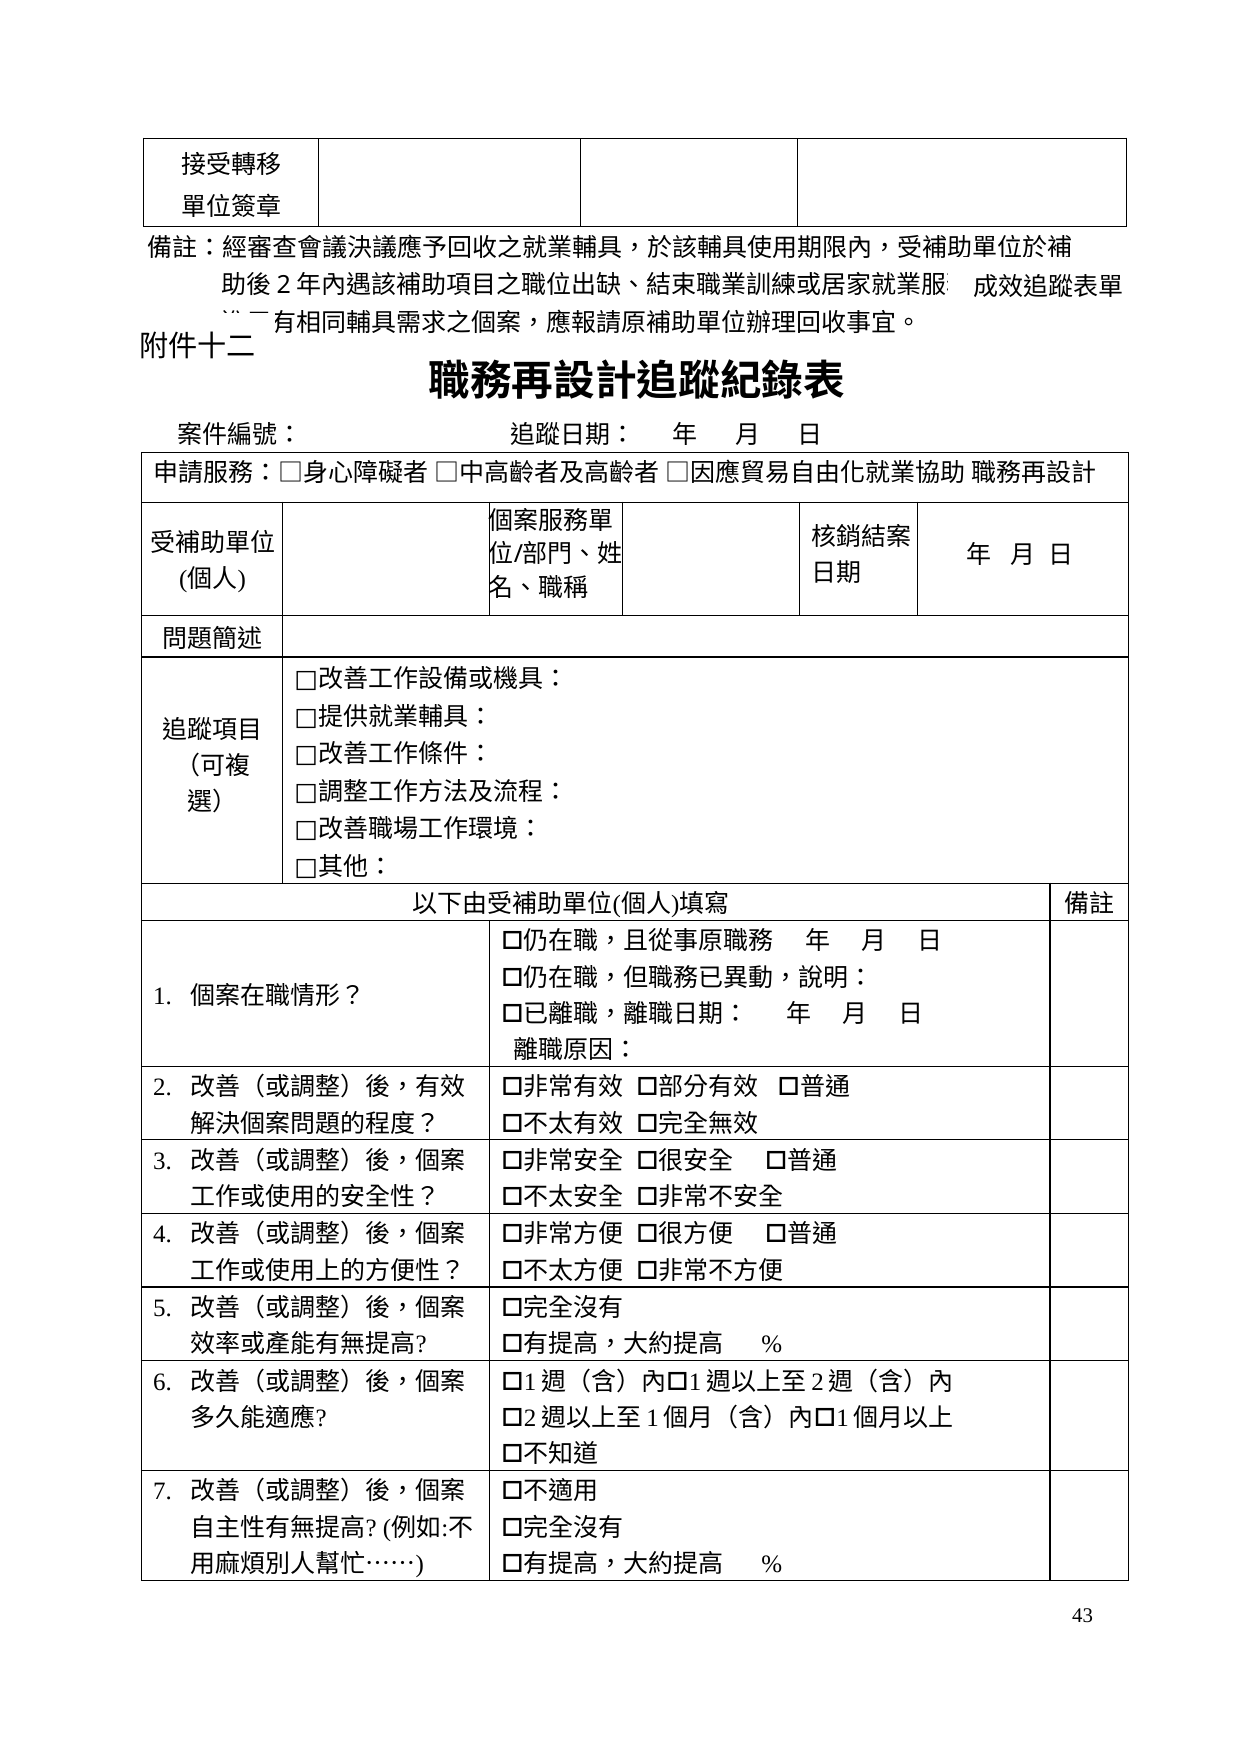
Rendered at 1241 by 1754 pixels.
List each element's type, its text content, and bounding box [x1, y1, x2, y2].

table_cell 非常方便 很方便 普通 不太方便 非常不方便 [490, 1214, 1049, 1286]
text 職務再設計追蹤紀錄表 [122, 315, 273, 396]
table_cell 不適用 完全沒有 有提高，大約提高 % [490, 1471, 1049, 1579]
table_cell [1051, 1140, 1128, 1213]
table_cell 1週（含）內1週以上至2週（含）內 2週以上至1個月（含）內1個月以上 不知道 [490, 1361, 1049, 1470]
table_cell [581, 139, 797, 226]
text 職務再設計追蹤紀錄表 [950, 258, 1147, 310]
table_cell [1051, 1361, 1128, 1470]
table_cell □改善工作設備或機具： □提供就業輔具： □改善工作條件： □調整工作方法及流程： □改善職場工作環境： □其他： [283, 658, 1128, 882]
table_cell 改善（或調整）後，個案自主性有無提高? (例如:不用麻煩別人幫忙……) [142, 1471, 489, 1579]
table_cell 受補助單位 (個人) [142, 503, 282, 615]
table_cell 非常有效 部分有效 普通 不太有效 完全無效 [490, 1067, 1049, 1139]
table_cell [1051, 1067, 1128, 1139]
table_cell [798, 139, 1126, 226]
table_cell 個案服務單位/部門、姓名、職稱 [490, 503, 622, 615]
table_cell 接受轉移 單位簽章 [144, 139, 318, 226]
table_cell 改善（或調整）後，有效解決個案問題的程度？ [142, 1067, 489, 1139]
text 成效追蹤表單 [965, 266, 1132, 302]
table_cell [319, 139, 580, 226]
table_cell 改善（或調整）後，個案工作或使用的安全性？ [142, 1140, 489, 1213]
table_cell 仍在職，且從事原職務 年 月 日 仍在職，但職務已異動，說明： 已離職，離職日期： 年 月 日 離職原因： [490, 921, 1049, 1066]
table_cell [283, 503, 489, 615]
text 附件十二 [137, 322, 258, 365]
text 備註：經審查會議決議應予回收之就業輔具，於該輔具使用期限內，受補助單位於補助後2年內遇該補助項目之職位出缺、結束職業訓練或居家就業服務時，且未能進用有相同輔具需求之個案，應報請原補助單位辦理回收事宜。 [148, 227, 1096, 339]
table_cell 年 月 日 [918, 503, 1128, 615]
table_cell 改善（或調整）後，個案效率或產能有無提高? [142, 1288, 489, 1360]
table_cell [283, 616, 1128, 656]
table_cell [1051, 1288, 1128, 1360]
table_cell 問題簡述 [142, 616, 282, 656]
table_header 申請服務：□身心障礙者 □中高齡者及高齡者 □因應貿易自由化就業協助 職務再設計 [142, 453, 1128, 502]
table_cell 個案在職情形？ [142, 921, 489, 1066]
text 案件編號： 追蹤日期： 年 月 日 [177, 414, 1096, 452]
table_cell 改善（或調整）後，個案多久能適應? [142, 1361, 489, 1470]
table_cell [1051, 1471, 1128, 1579]
table_cell 核銷結案日期 [800, 503, 917, 615]
text 職務再設計追蹤紀錄表 [177, 339, 1096, 414]
table_cell 改善（或調整）後，個案工作或使用上的方便性？ [142, 1214, 489, 1286]
table_cell 備註 [1051, 884, 1128, 920]
table_cell 以下由受補助單位(個人)填寫 [142, 884, 1049, 920]
table_cell 完全沒有 有提高，大約提高 % [490, 1288, 1049, 1360]
table_cell 追蹤項目 （可複選） [142, 658, 282, 882]
table_cell [1051, 1214, 1128, 1286]
table_cell [623, 503, 799, 615]
table_cell 非常安全 很安全 普通 不太安全 非常不安全 [490, 1140, 1049, 1213]
table_cell [1051, 921, 1128, 1066]
